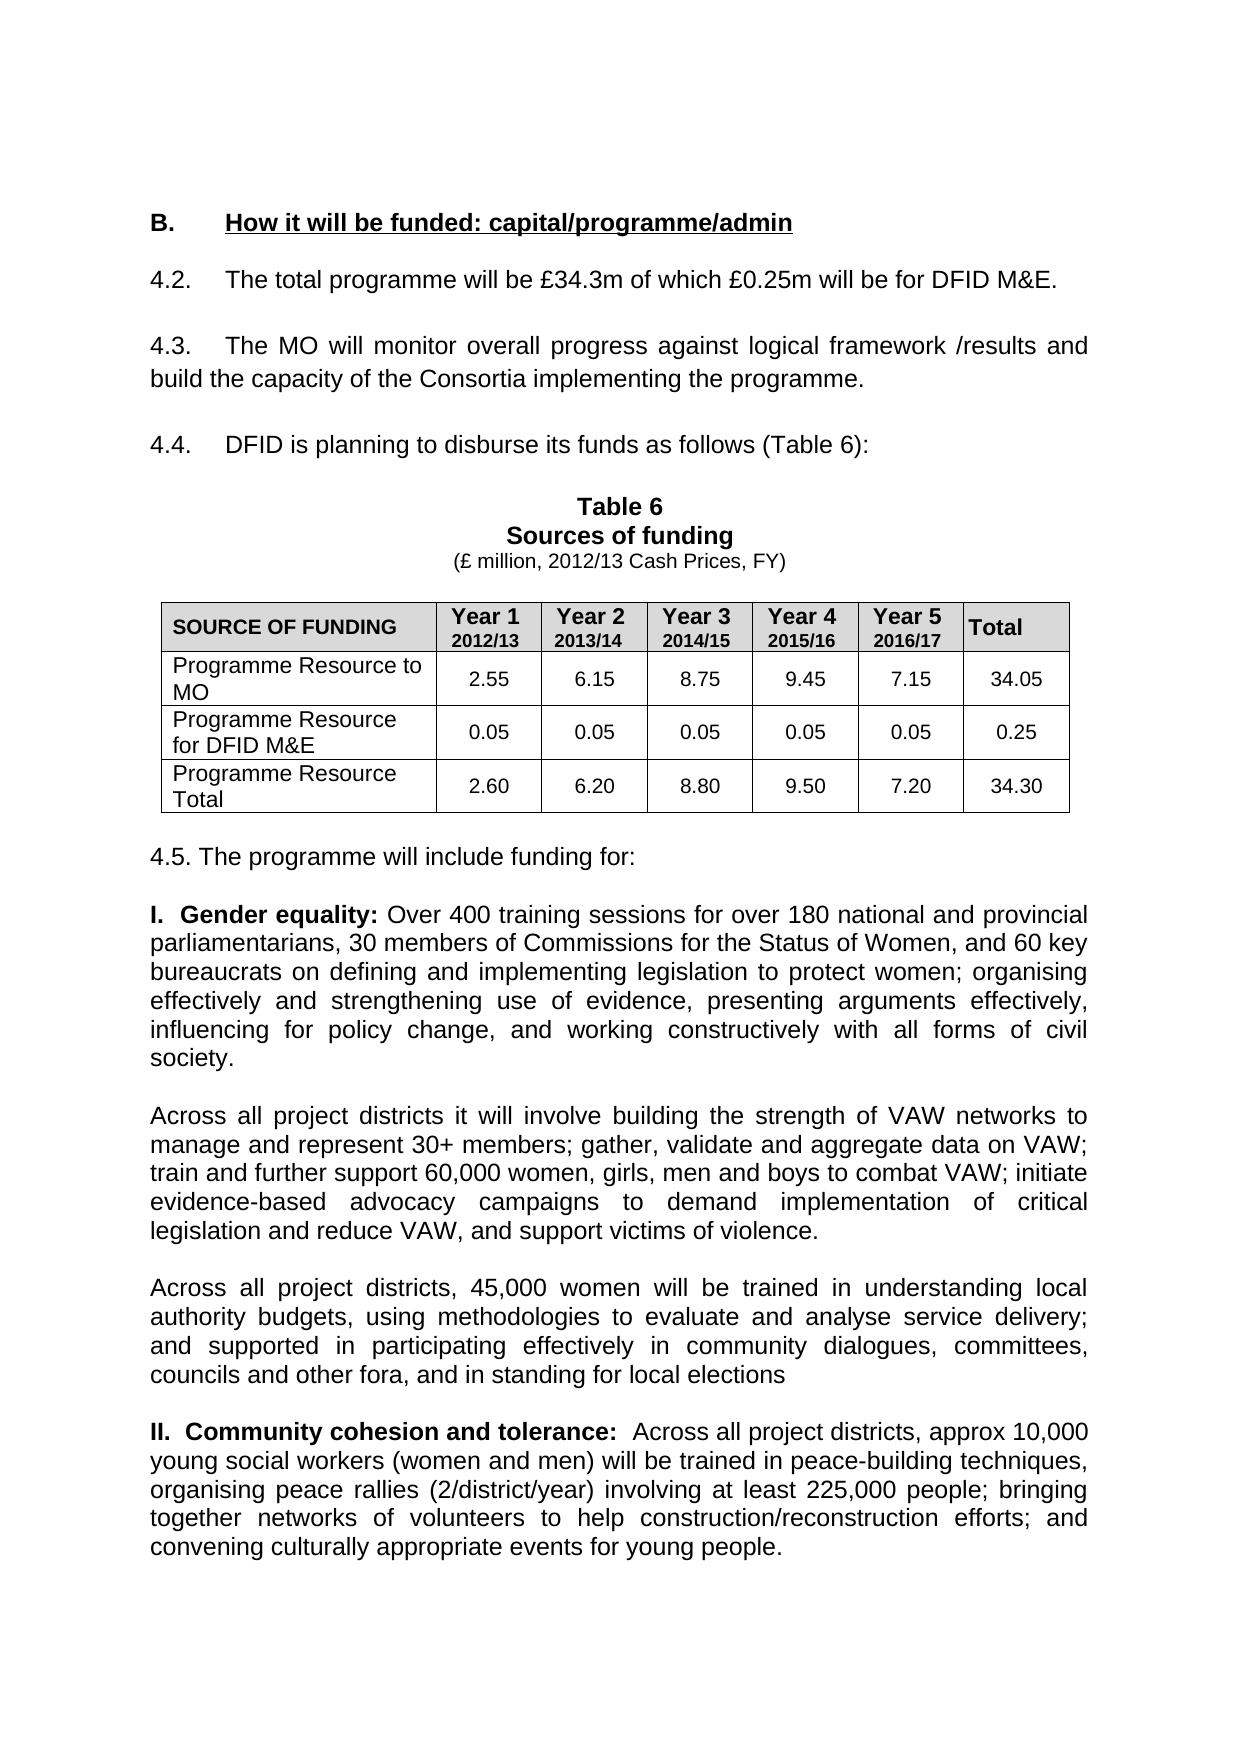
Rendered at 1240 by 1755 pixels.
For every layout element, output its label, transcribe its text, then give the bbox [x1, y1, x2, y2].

text (£ million, 2012/13 Cash Prices, FY) [150, 549, 1089, 573]
table_cell 8.80 [648, 760, 752, 812]
text Sources of funding [150, 521, 1089, 549]
table_cell 9.45 [753, 652, 858, 705]
table_cell 0.05 [437, 706, 541, 758]
table_cell 34.30 [964, 760, 1069, 812]
table_cell 2.55 [437, 652, 541, 705]
text II. Community cohesion and tolerance: Across all project districts, approx 10,000 young social workers (women and men) will be trained in peace-building techniques, organising peace rallies (2/district/year) involving at least 225,000 people; bringing together networks of volunteers to help construction/reconstruction efforts; and convening culturally appropriate events for young people. [150, 1417, 1089, 1561]
table_cell 2.60 [437, 760, 541, 812]
table_cell Programme Resource to MO [162, 652, 436, 705]
table_cell Programme Resource for DFID M&E [162, 706, 436, 758]
text I. Gender equality: Over 400 training sessions for over 180 national and provincial parliamentarians, 30 members of Commissions for the Status of Women, and 60 key bureaucrats on defining and implementing legislation to protect women; organising effectively and strengthening use of evidence, presenting arguments effectively, influencing for policy change, and working constructively with all forms of civil society. [150, 899, 1089, 1072]
table_cell 6.20 [542, 760, 647, 812]
table_cell 7.20 [859, 760, 963, 812]
text 4.4. DFID is planning to disburse its funds as follows (Table 6): [150, 430, 1089, 459]
table_cell 0.25 [964, 706, 1069, 758]
text 4.3. The MO will monitor overall progress against logical framework /results and build the capacity of the Consortia implementing the programme. [150, 331, 1089, 393]
table_cell 0.05 [753, 706, 858, 758]
text Across all project districts, 45,000 women will be trained in understanding local authority budgets, using methodologies to evaluate and analyse service delivery; and supported in participating effectively in community dialogues, committees, councils and other fora, and in standing for local elections [150, 1273, 1089, 1388]
table_cell 7.15 [859, 652, 963, 705]
text 4.2. The total programme will be £34.3m of which £0.25m will be for DFID M&E. [150, 265, 1089, 294]
table_cell Programme Resource Total [162, 760, 436, 812]
text 4.5. The programme will include funding for: [150, 842, 1089, 871]
table_header Year 1 2012/13 [437, 603, 541, 651]
table_cell 6.15 [542, 652, 647, 705]
text Table 6 [150, 492, 1089, 521]
table_header Year 5 2016/17 [859, 603, 963, 651]
table_header Year 3 2014/15 [648, 603, 752, 651]
table_cell 0.05 [859, 706, 963, 758]
text Across all project districts it will involve building the strength of VAW networks to manage and represent 30+ members; gather, validate and aggregate data on VAW; train and further support 60,000 women, girls, men and boys to combat VAW; initiate evidence-based advocacy campaigns to demand implementation of critical legislation and reduce VAW, and support victims of violence. [150, 1101, 1089, 1244]
table_cell 8.75 [648, 652, 752, 705]
table_cell 34.05 [964, 652, 1069, 705]
table_cell 0.05 [542, 706, 647, 758]
table_cell 0.05 [648, 706, 752, 758]
table_cell 9.50 [753, 760, 858, 812]
table_header SOURCE OF FUNDING [162, 603, 436, 651]
text B. How it will be funded: capital/programme/admin [150, 207, 1089, 236]
table_header Year 2 2013/14 [542, 603, 647, 651]
table_header Year 4 2015/16 [753, 603, 858, 651]
table_header Total [964, 603, 1069, 651]
